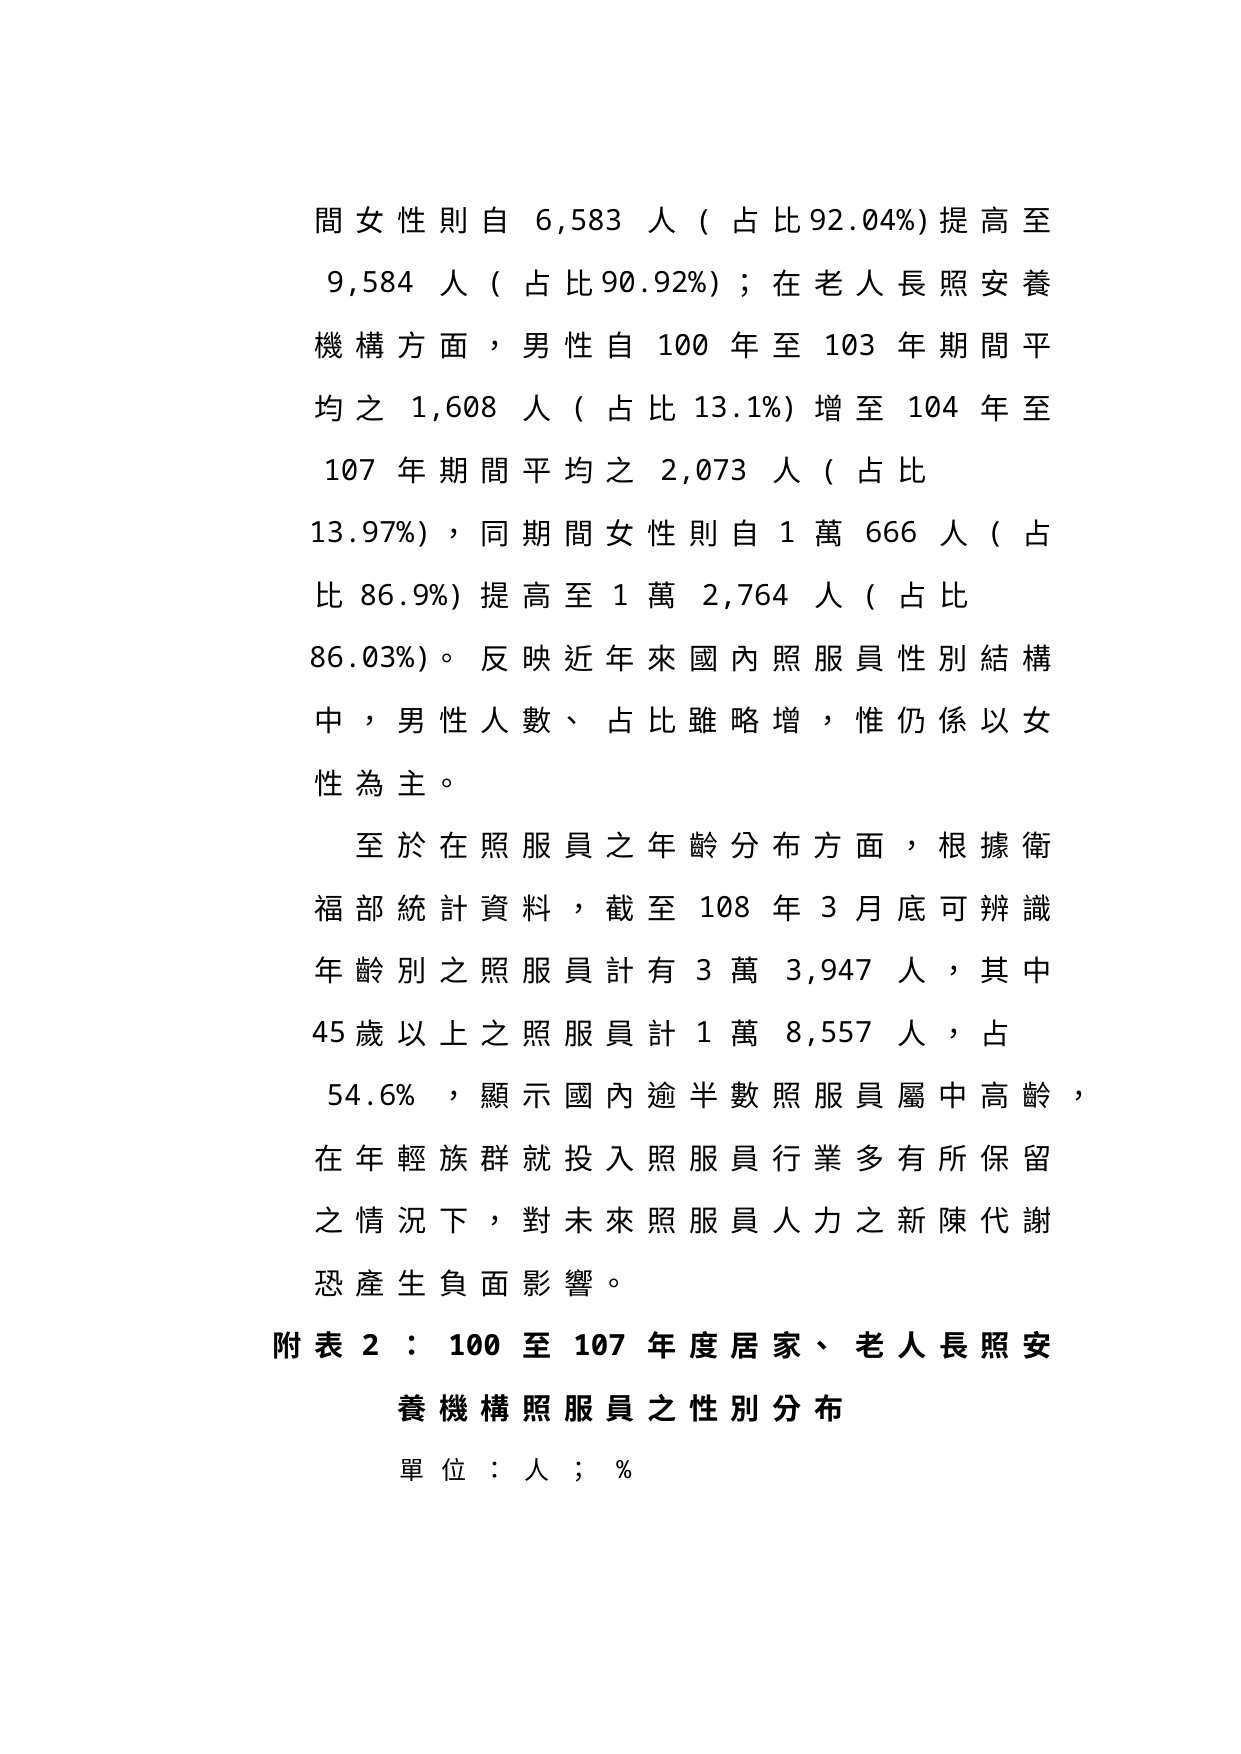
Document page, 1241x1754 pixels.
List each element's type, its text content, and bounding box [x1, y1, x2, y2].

text 附表2：100至107年度居家、老人長照安養機構照服員之性別分布 單位：人；% [245, 1302, 1064, 1490]
text 間女性則自6,583人(占比92.04%)提高至9,584人(占比90.92%)；在老人長照安養機構方面，男性自100年至103年期間平均之1,608人(占比13.1%)增至104年至107年期間平均之2,073人(占比13.97%)，同期間女性則自1萬666人(占比86.9%)提高至1萬2,764人(占比86.03%)。反映近年來國內照服員性別結構中，男性人數、占比雖略增，惟仍係以女性為主。 [276, 177, 1058, 802]
text 至於在照服員之年齡分布方面，根據衛福部統計資料，截至108年3月底可辨識年齡別之照服員計有3萬3,947人，其中45歲以上之照服員計1萬8,557人，占54.6%，顯示國內逾半數照服員屬中高齡，在年輕族群就投入照服員行業多有所保留之情況下，對未來照服員人力之新陳代謝恐產生負面影響。 [276, 802, 1058, 1302]
